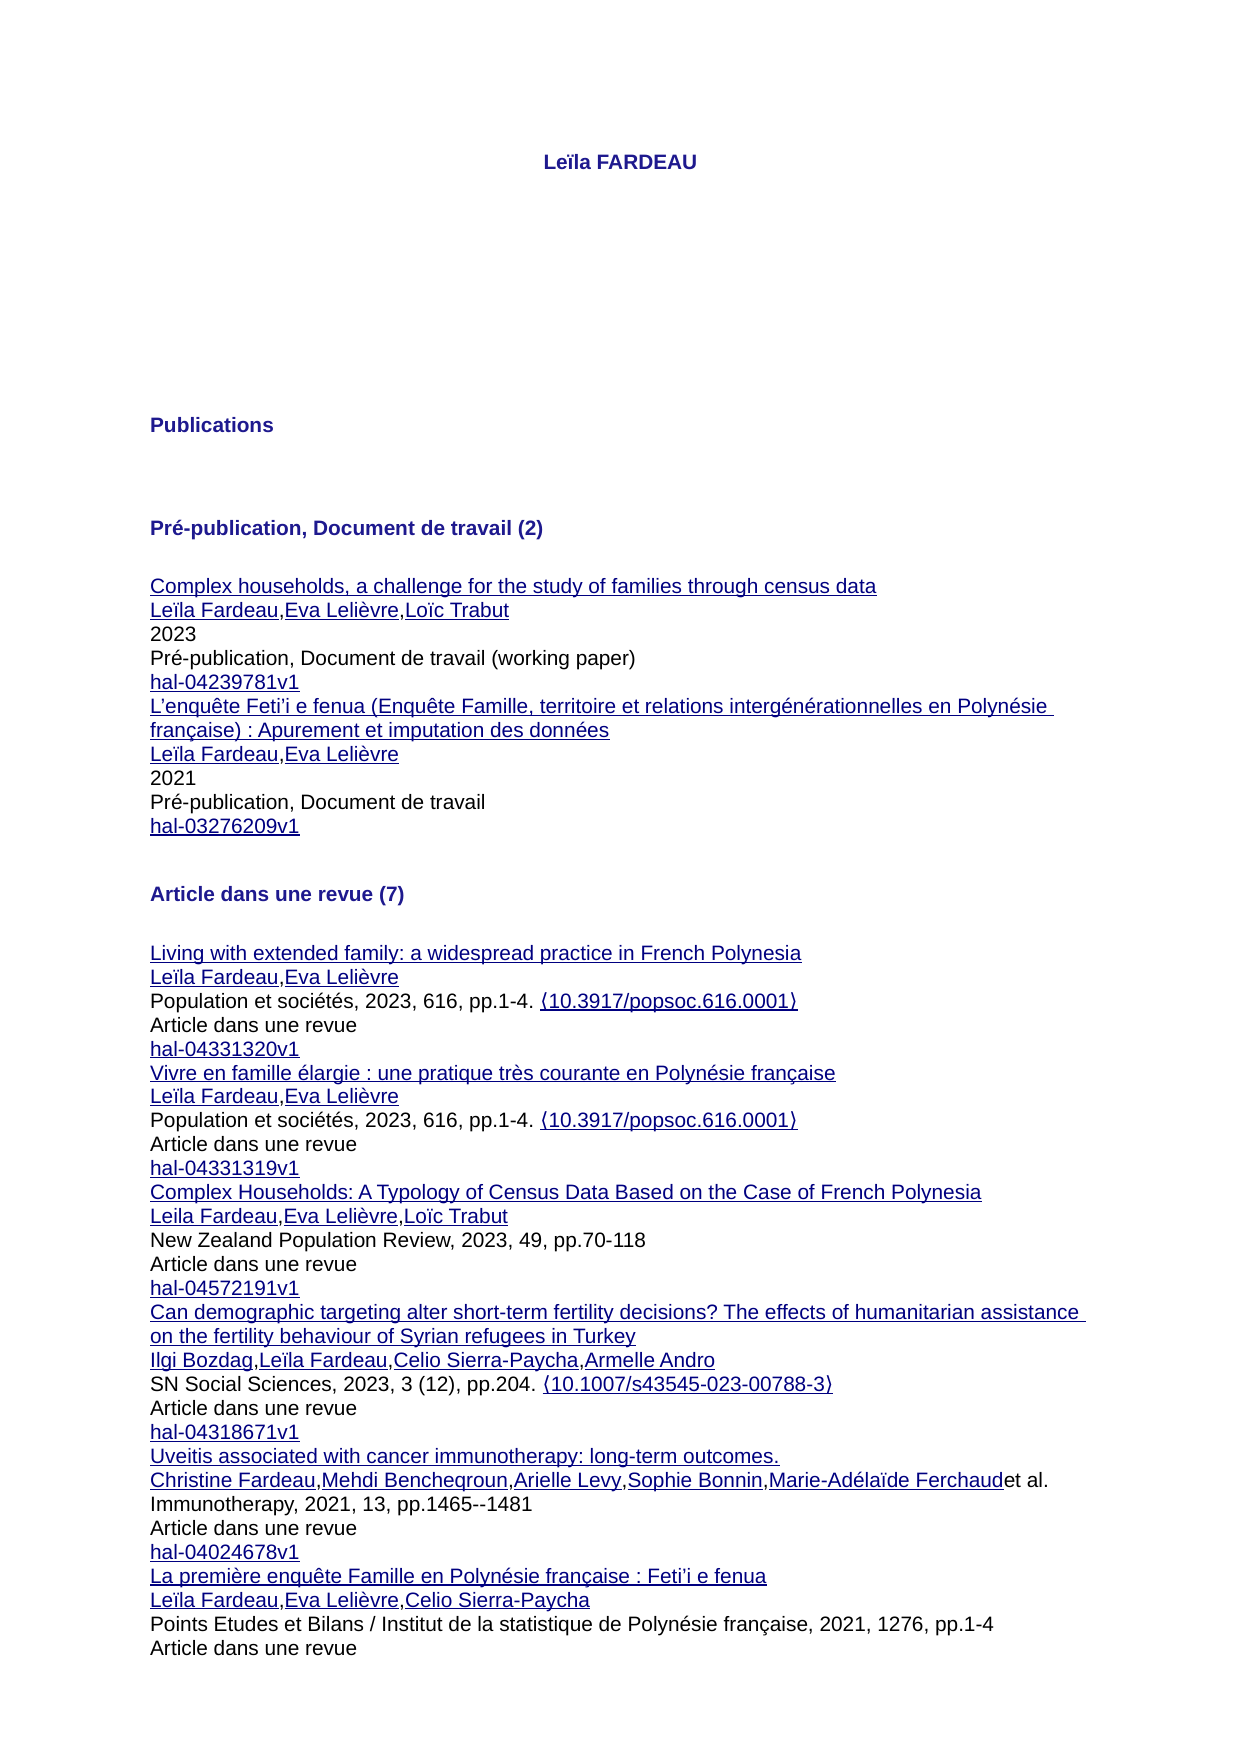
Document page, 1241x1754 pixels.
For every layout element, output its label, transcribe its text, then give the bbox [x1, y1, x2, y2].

table_cell L’enquête Feti’i e fenua (Enquête Famille, territoire et relations intergénérationnelles en Polynésie française) : Apurement et imputation des données Leïla Fardeau,Eva Lelièvre 2021 Pré-publication, Document de travail hal-03276209v1 [150, 694, 1090, 837]
table_header Living with extended family: a widespread practice in French Polynesia Leïla Fardeau,Eva Lelièvre Population et sociétés, 2023, 616, pp.1-4. ⟨10.3917/popsoc.616.0001⟩ Article dans une revue hal-04331320v1 [150, 941, 1090, 1060]
table_cell Vivre en famille élargie : une pratique très courante en Polynésie française Leïla Fardeau,Eva Lelièvre Population et sociétés, 2023, 616, pp.1-4. ⟨10.3917/popsoc.616.0001⟩ Article dans une revue hal-04331319v1 [150, 1060, 1090, 1180]
subtitle Leïla FARDEAU [150, 150, 1090, 174]
table_cell Can demographic targeting alter short-term fertility decisions? The effects of humanitarian assistance on the fertility behaviour of Syrian refugees in Turkey Ilgi Bozdag,Leïla Fardeau,Celio Sierra-Paycha,Armelle Andro SN Social Sciences, 2023, 3 (12), pp.204. ⟨10.1007/s43545-023-00788-3⟩ Article dans une revue hal-04318671v1 [150, 1300, 1090, 1444]
table_cell Complex Households: A Typology of Census Data Based on the Case of French Polynesia Leila Fardeau,Eva Lelièvre,Loïc Trabut New Zealand Population Review, 2023, 49, pp.70-118 Article dans une revue hal-04572191v1 [150, 1180, 1090, 1300]
table_header Complex households, a challenge for the study of families through census data Leïla Fardeau,Eva Lelièvre,Loïc Trabut 2023 Pré-publication, Document de travail (working paper) hal-04239781v1 [150, 574, 1090, 694]
subtitle Pré-publication, Document de travail (2) [150, 516, 1090, 539]
table_cell La première enquête Famille en Polynésie française : Feti’i e fenua Leïla Fardeau,Eva Lelièvre,Celio Sierra-Paycha Points Etudes et Bilans / Institut de la statistique de Polynésie française, 2021, 1276, pp.1-4 Article dans une revue [150, 1564, 1090, 1659]
table_cell Uveitis associated with cancer immunotherapy: long-term outcomes. Christine Fardeau,Mehdi Bencheqroun,Arielle Levy,Sophie Bonnin,Marie-Adélaïde Ferchaudet al. Immunotherapy, 2021, 13, pp.1465--1481 Article dans une revue hal-04024678v1 [150, 1444, 1090, 1563]
subtitle Publications [150, 412, 1090, 436]
subtitle Article dans une revue (7) [150, 882, 1090, 906]
